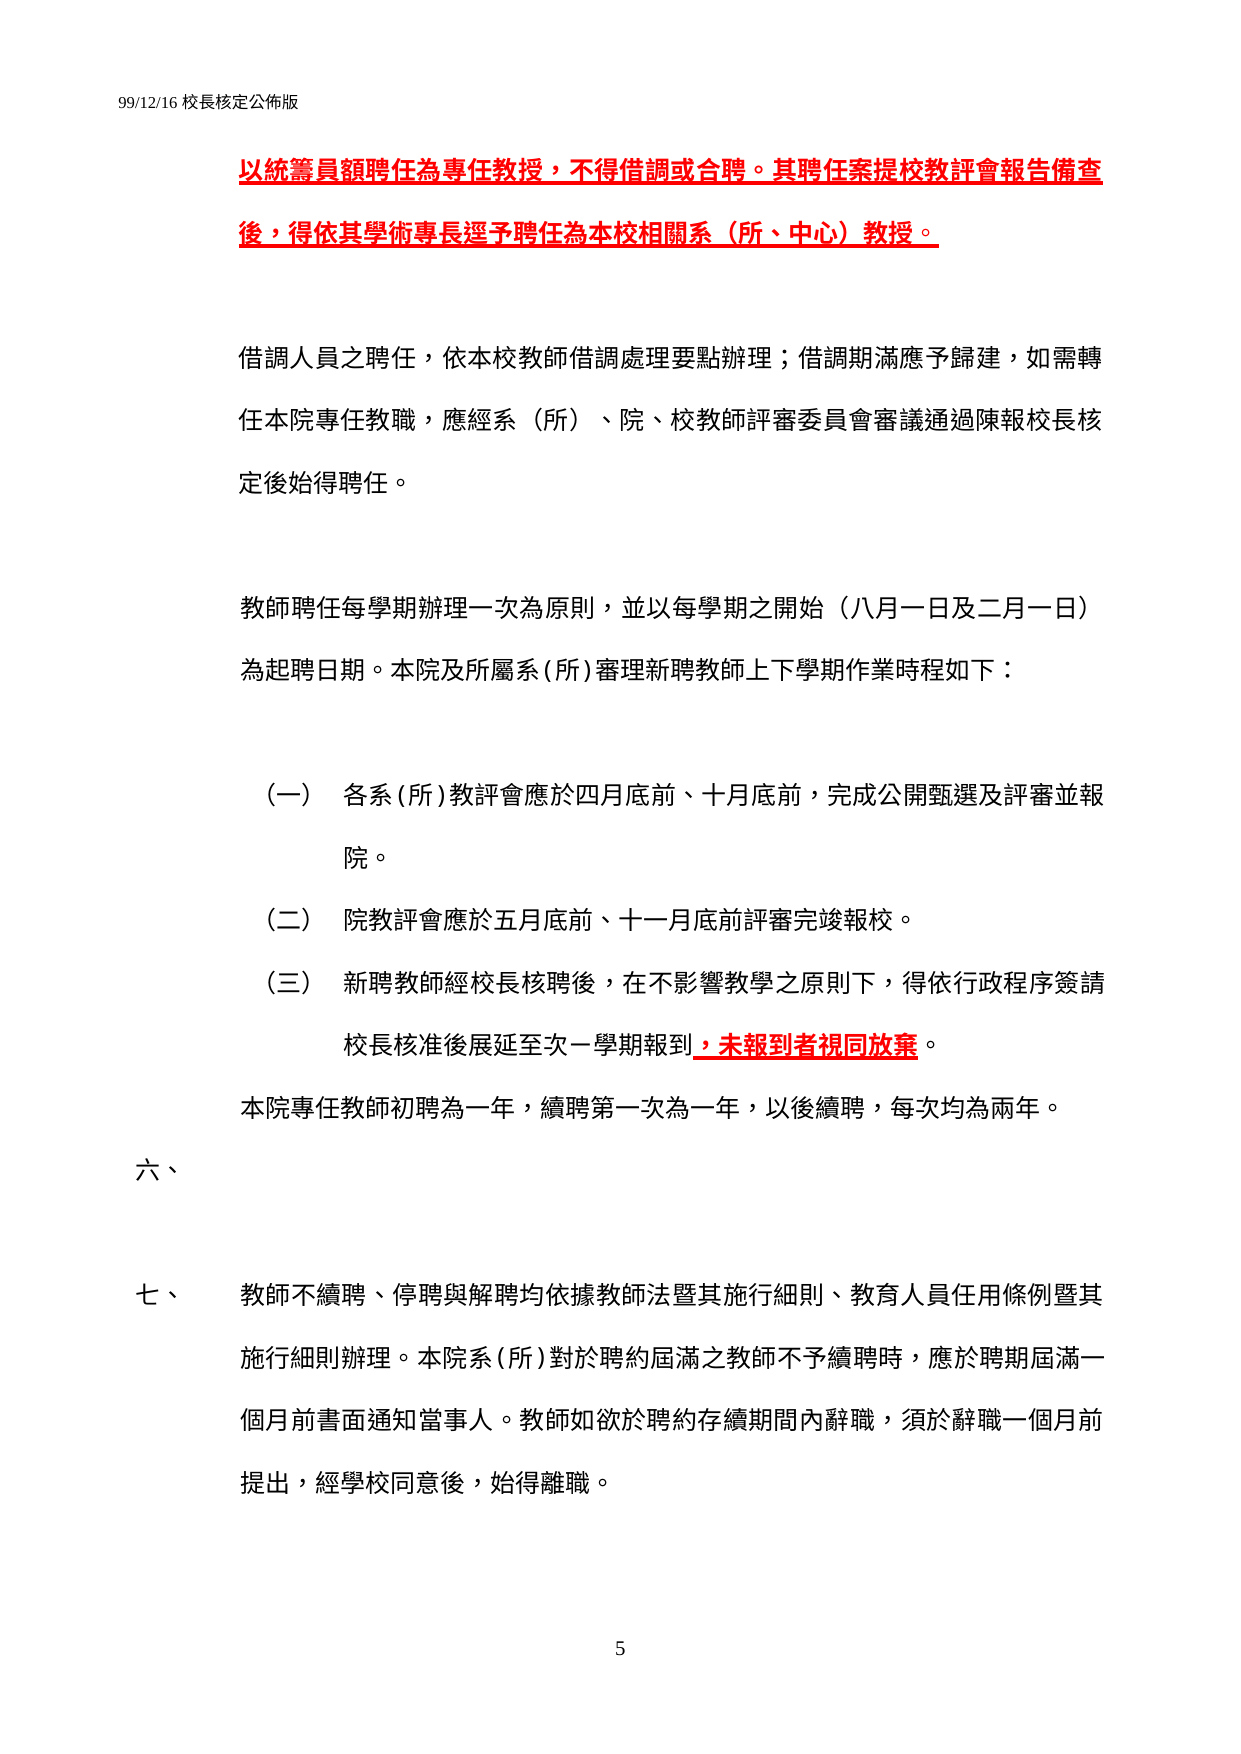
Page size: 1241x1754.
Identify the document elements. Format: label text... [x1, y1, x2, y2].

table_cell [124, 127, 240, 1064]
table_cell 本院專任教師初聘為一年，續聘第一次為一年，以後續聘，每次均為兩年。 [240, 1065, 1117, 1197]
table_cell 六、 [124, 1065, 240, 1197]
table_cell 教師不續聘、停聘與解聘均依據教師法暨其施行細則、教育人員任用條例暨其施行細則辦理。本院系(所)對於聘約屆滿之教師不予續聘時，應於聘期屆滿一個月前書面通知當事人。教師如欲於聘約存續期間內辭職，須於辭職一個月前提出，經學校同意後，始得離職。 [240, 1197, 1117, 1509]
table_cell 以統籌員額聘任為專任教授，不得借調或合聘。其聘任案提校教評會報告備查後，得依其學術專長逕予聘任為本校相關系（所、中心）教授。 借調人員之聘任，依本校教師借調處理要點辦理；借調期滿應予歸建，如需轉任本院專任教職，應經系（所）、院、校教師評審委員會審議通過陳報校長核定後始得聘任。 教師聘任每學期辦理一次為原則，並以每學期之開始（八月一日及二月一日）為起聘日期。本院及所屬系(所)審理新聘教師上下學期作業時程如下： （一） 各系(所)教評會應於四月底前、十月底前，完成公開甄選及評審並報院。 （二） 院教評會應於五月底前、十一月底前評審完竣報校。 （三） 新聘教師經校長核聘後，在不影響教學之原則下，得依行政程序簽請校長核准後展延至次ㄧ學期報到，未報到者視同放棄。 [240, 127, 1117, 1064]
table_cell 七、 [124, 1197, 240, 1509]
